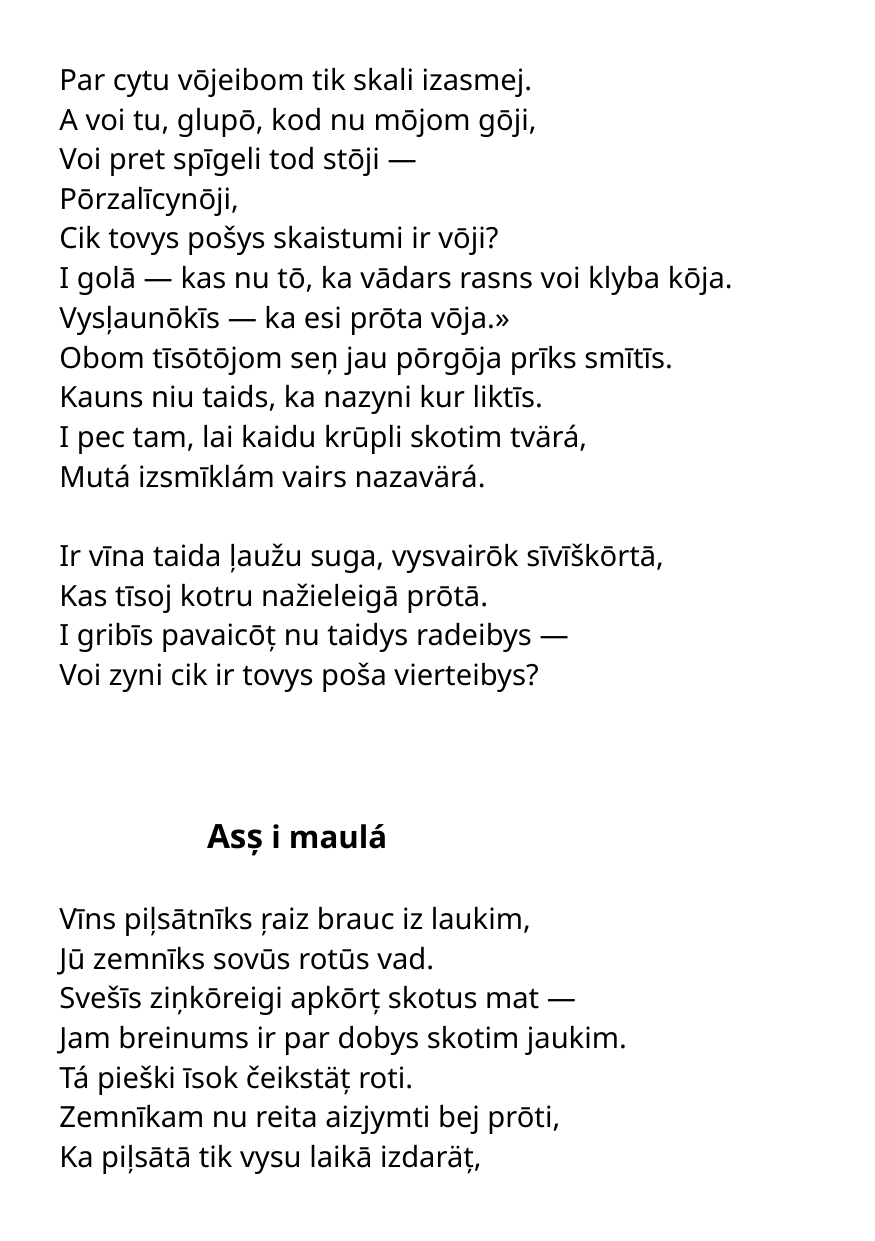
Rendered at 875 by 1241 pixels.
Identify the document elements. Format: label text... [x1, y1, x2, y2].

text I gribīs pavaicōț nu taidys radeibys — [59, 615, 815, 654]
text Kas tīsoj kotru nažieleigā prōtā. [59, 575, 815, 615]
text Tá pieški īsok čeikstäț roti. [59, 1057, 815, 1097]
text Asș i maulá [59, 813, 815, 858]
text A voi tu, glupō, kod nu mōjom gōji, [59, 99, 815, 138]
text Zemnīkam nu reita aizjymti bej prōti, [59, 1097, 815, 1136]
text Cik tovys pošys skaistumi ir vōji? [59, 218, 815, 257]
text Jū zemnīks sovūs rotūs vad. [59, 938, 815, 978]
text Obom tīsōtōjom seņ jau pōrgōja prīks smītīs. [59, 337, 815, 377]
text Ir vīna taida ļaužu suga, vysvairōk sīvīškōrtā, [59, 535, 815, 575]
text Par cytu vōjeibom tik skali izasmej. [59, 59, 815, 99]
text Jam breinums ir par dobys skotim jaukim. [59, 1017, 815, 1057]
text Ka piļsātā tik vysu laikā izdaräț, [59, 1136, 815, 1176]
text I golā — kas nu tō, ka vādars rasns voi klyba kōja. [59, 257, 815, 297]
text Svešīs ziņkōreigi apkōrț skotus mat — [59, 978, 815, 1017]
text I pec tam, lai kaidu krūpli skotim tvärá, [59, 416, 815, 456]
text Vysļaunōkīs — ka esi prōta vōja.» [59, 297, 815, 337]
text Voi pret spīgeli tod stōji — [59, 138, 815, 178]
text Mutá izsmīklám vairs nazavärá. [59, 456, 815, 496]
text Kauns niu taids, ka nazyni kur liktīs. [59, 377, 815, 416]
text Vīns piļsātnīks ŗaiz brauc iz laukim, [59, 898, 815, 938]
text Voi zyni cik ir tovys poša vierteibys? [59, 654, 815, 694]
text Pōrzalīcynōji, [59, 178, 815, 218]
